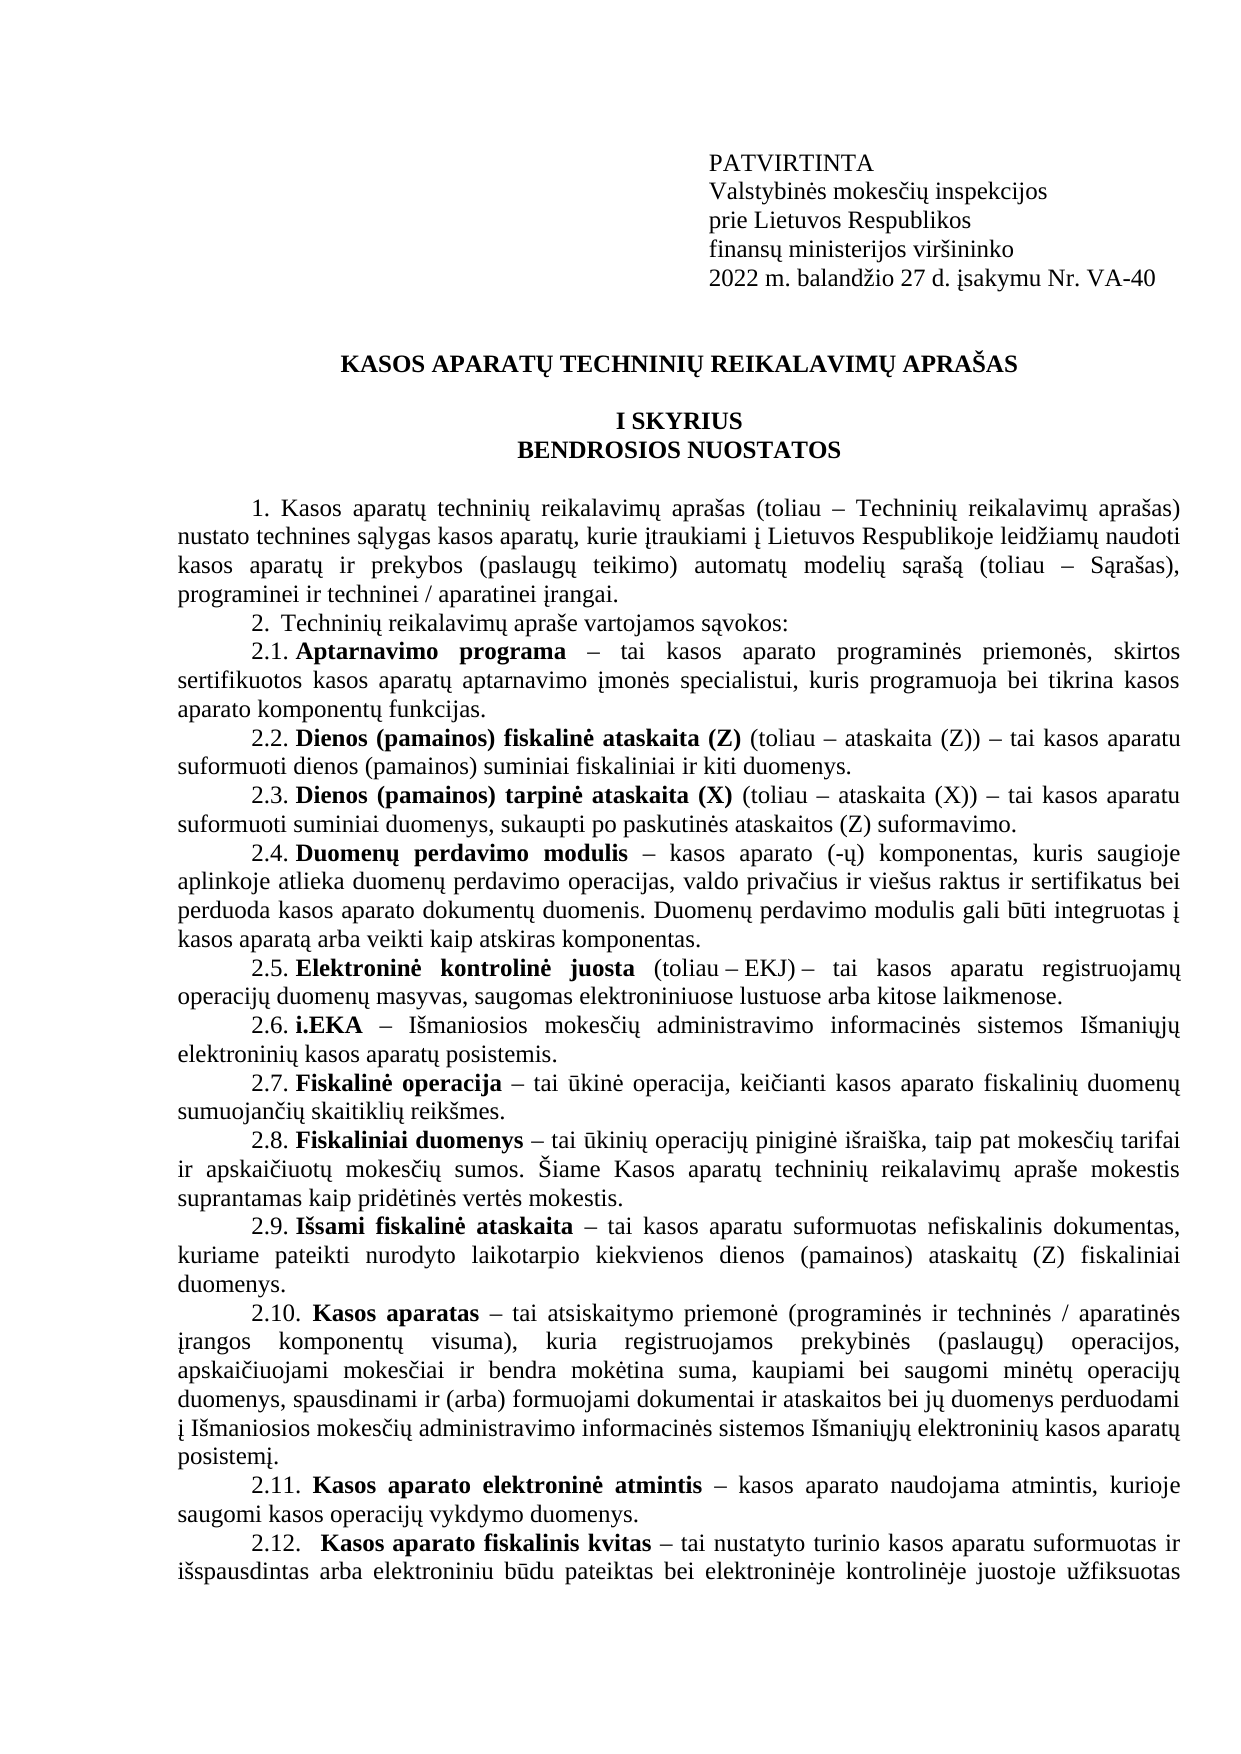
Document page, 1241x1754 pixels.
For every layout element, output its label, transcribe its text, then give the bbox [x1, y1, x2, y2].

text PATVIRTINTA [709, 148, 1181, 176]
text 2.4. Duomenų perdavimo modulis – kasos aparato (-ų) komponentas, kuris saugioje aplinkoje atlieka duomenų perdavimo operacijas, valdo privačius ir viešus raktus ir sertifikatus bei perduoda kasos aparato dokumentų duomenis. Duomenų perdavimo modulis gali būti integruotas į kasos aparatą arba veikti kaip atskiras komponentas. [177, 838, 1181, 953]
text BENDROSIOS NUOSTATOS [177, 435, 1181, 464]
text 2.11. Kasos aparato elektroninė atmintis – kasos aparato naudojama atmintis, kurioje saugomi kasos operacijų vykdymo duomenys. [177, 1470, 1181, 1528]
text 2.1. Aptarnavimo programa – tai kasos aparato programinės priemonės, skirtos sertifikuotos kasos aparatų aptarnavimo įmonės specialistui, kuris programuoja bei tikrina kasos aparato komponentų funkcijas. [177, 636, 1181, 723]
text 2.5. Elektroninė kontrolinė juosta (toliau – EKJ) – tai kasos aparatu registruojamų operacijų duomenų masyvas, saugomas elektroniniuose lustuose arba kitose laikmenose. [177, 953, 1181, 1010]
text 2.12. Kasos aparato fiskalinis kvitas – tai nustatyto turinio kasos aparatu suformuotas ir išspausdintas arba elektroniniu būdu pateiktas bei elektroninėje kontrolinėje juostoje užfiksuotas [177, 1528, 1181, 1585]
text I SKYRIUS [177, 406, 1181, 435]
text 2.7. Fiskalinė operacija – tai ūkinė operacija, keičianti kasos aparato fiskalinių duomenų sumuojančių skaitiklių reikšmes. [177, 1068, 1181, 1125]
text 2.6. i.EKA – Išmaniosios mokesčių administravimo informacinės sistemos Išmaniųjų elektroninių kasos aparatų posistemis. [177, 1010, 1181, 1068]
text 2022 m. balandžio 27 d. įsakymu Nr. VA-40 [709, 263, 1181, 291]
text 2.9. Išsami fiskalinė ataskaita – tai kasos aparatu suformuotas nefiskalinis dokumentas, kuriame pateikti nurodyto laikotarpio kiekvienos dienos (pamainos) ataskaitų (Z) fiskaliniai duomenys. [177, 1211, 1181, 1298]
text Valstybinės mokesčių inspekcijos [709, 176, 1181, 205]
text 1. Kasos aparatų techninių reikalavimų aprašas (toliau – Techninių reikalavimų aprašas) nustato technines sąlygas kasos aparatų, kurie įtraukiami į Lietuvos Respublikoje leidžiamų naudoti kasos aparatų ir prekybos (paslaugų teikimo) automatų modelių sąrašą (toliau – Sąrašas), programinei ir techninei / aparatinei įrangai. [177, 493, 1181, 608]
text KASOS APARATŲ TECHNINIŲ REIKALAVIMŲ APRAŠAS [177, 349, 1181, 378]
text 2.2. Dienos (pamainos) fiskalinė ataskaita (Z) (toliau – ataskaita (Z)) – tai kasos aparatu suformuoti dienos (pamainos) suminiai fiskaliniai ir kiti duomenys. [177, 723, 1181, 780]
text 2.8. Fiskaliniai duomenys – tai ūkinių operacijų piniginė išraiška, taip pat mokesčių tarifai ir apskaičiuotų mokesčių sumos. Šiame Kasos aparatų techninių reikalavimų apraše mokestis suprantamas kaip pridėtinės vertės mokestis. [177, 1125, 1181, 1211]
text 2. Techninių reikalavimų apraše vartojamos sąvokos: [177, 608, 1181, 636]
text finansų ministerijos viršininko [709, 234, 1181, 263]
text prie Lietuvos Respublikos [709, 205, 1181, 234]
text 2.3. Dienos (pamainos) tarpinė ataskaita (X) (toliau – ataskaita (X)) – tai kasos aparatu suformuoti suminiai duomenys, sukaupti po paskutinės ataskaitos (Z) suformavimo. [177, 780, 1181, 838]
text 2.10. Kasos aparatas – tai atsiskaitymo priemonė (programinės ir techninės / aparatinės įrangos komponentų visuma), kuria registruojamos prekybinės (paslaugų) operacijos, apskaičiuojami mokesčiai ir bendra mokėtina suma, kaupiami bei saugomi minėtų operacijų duomenys, spausdinami ir (arba) formuojami dokumentai ir ataskaitos bei jų duomenys perduodami į Išmaniosios mokesčių administravimo informacinės sistemos Išmaniųjų elektroninių kasos aparatų posistemį. [177, 1298, 1181, 1470]
